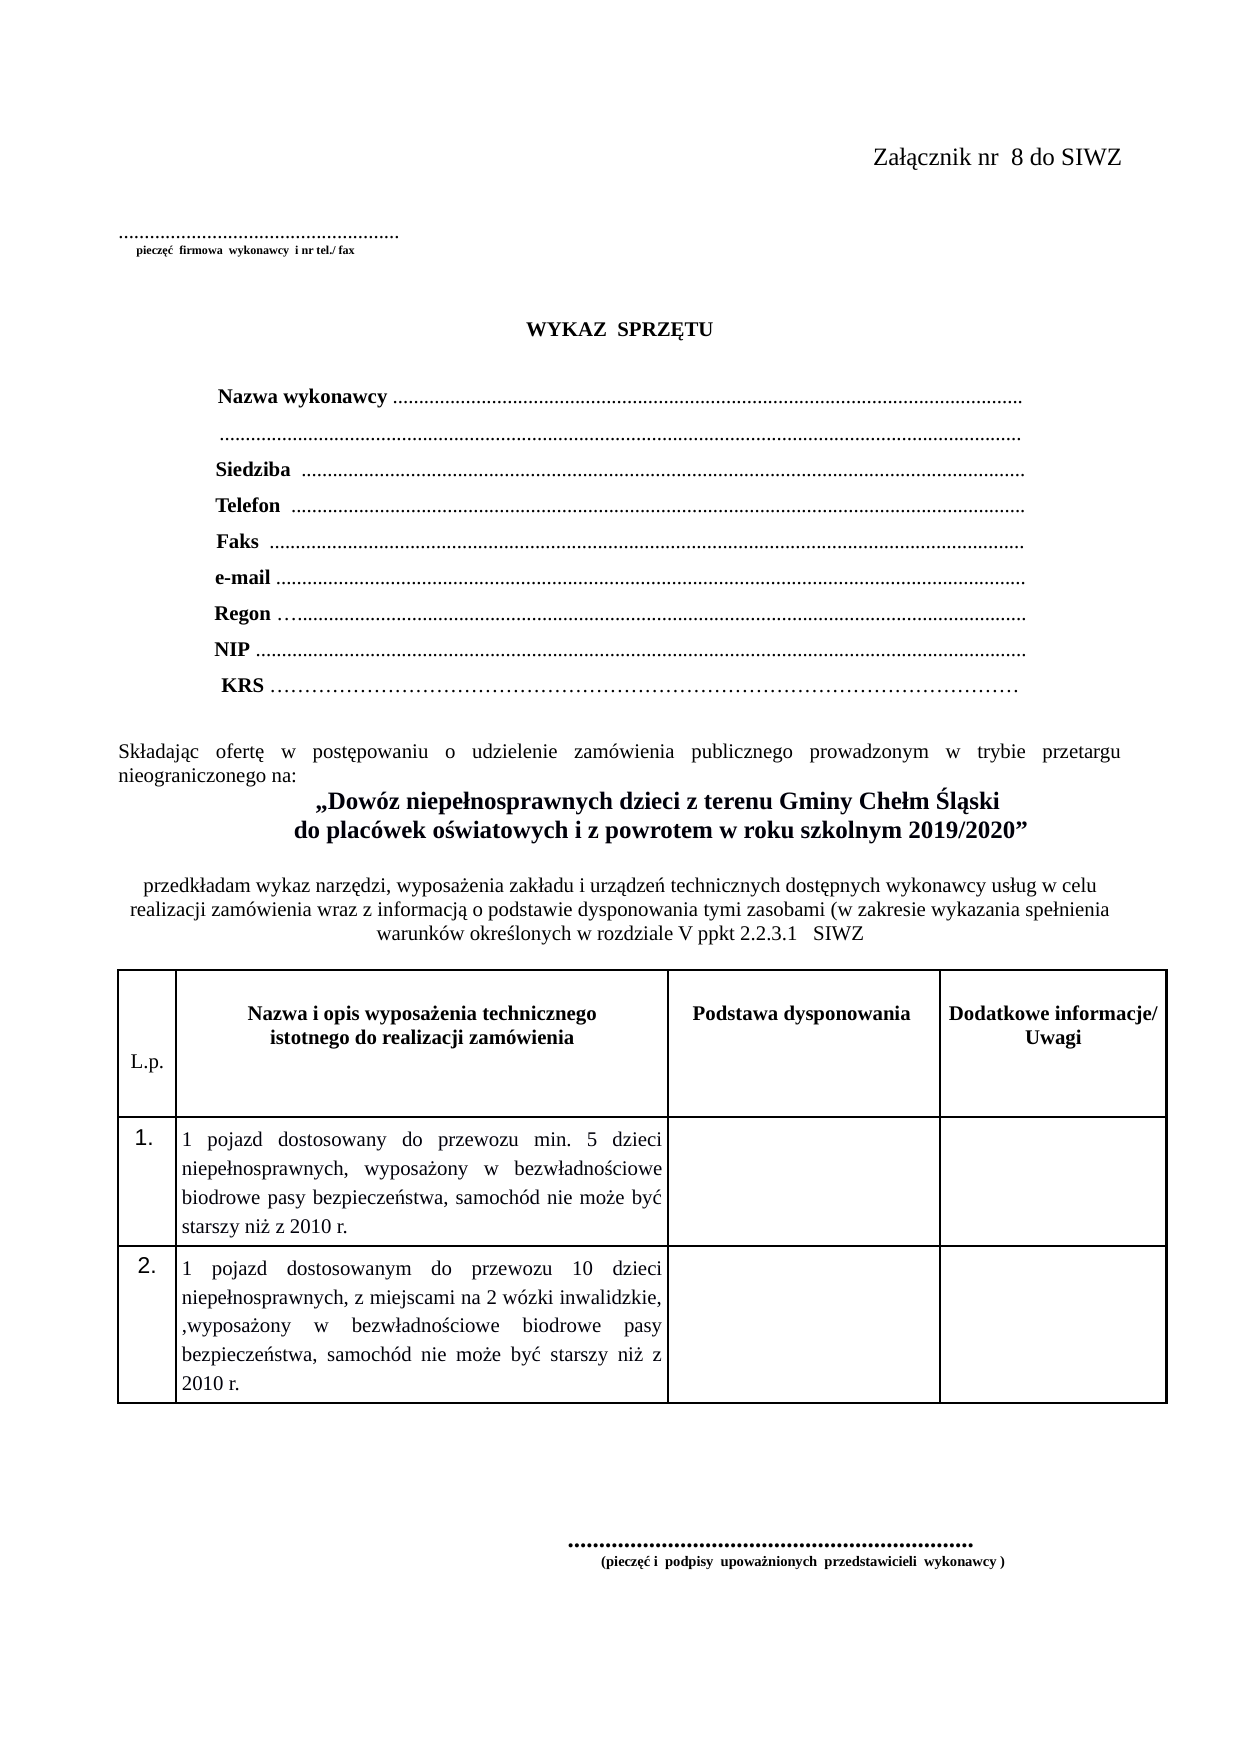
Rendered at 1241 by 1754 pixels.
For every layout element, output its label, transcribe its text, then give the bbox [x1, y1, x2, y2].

table_cell [669, 1247, 939, 1402]
table_cell 1 pojazd dostosowany do przewozu min. 5 dzieci niepełnosprawnych, wyposażony w bezwładnościowe biodrowe pasy bezpieczeństwa, samochód nie może być starszy niż z 2010 r. [177, 1118, 667, 1244]
table_cell 1. [119, 1118, 175, 1244]
text KRS ……………………………………………………………………………………………… [118, 673, 1122, 697]
table_header Podstawa dysponowania [669, 971, 939, 1116]
text Siedziba ........................................................................................................................................... [118, 457, 1122, 481]
text (pieczęć i podpisy upoważnionych przedstawicieli wykonawcy ) [118, 1552, 1122, 1581]
table_cell 2. [119, 1247, 175, 1402]
text Regon …............................................................................................................................................ [118, 601, 1122, 625]
text NIP .................................................................................................................................................... [118, 637, 1122, 661]
text WYKAZ SPRZĘTU [118, 315, 1122, 342]
text Nazwa wykonawcy ......................................................................................................................... [118, 384, 1122, 408]
table_header Nazwa i opis wyposażenia technicznego istotnego do realizacji zamówienia [177, 971, 667, 1116]
text przedkładam wykaz narzędzi, wyposażenia zakładu i urządzeń technicznych dostępnych wykonawcy usług w celu realizacji zamówienia wraz z informacją o podstawie dysponowania tymi zasobami (w zakresie wykazania spełnienia warunków określonych w rozdziale V ppkt 2.2.3.1 SIWZ [118, 873, 1122, 945]
text Załącznik nr 8 do SIWZ [118, 142, 1122, 171]
text e-mail ................................................................................................................................................ [118, 565, 1122, 589]
text „Dowóz niepełnosprawnych dzieci z terenu Gminy Chełm Śląski [193, 787, 1122, 816]
text Składając ofertę w postępowaniu o udzielenie zamówienia publicznego prowadzonym w trybie przetargu nieograniczonego na: [118, 739, 1122, 787]
text .......................................................................................................................................................... [118, 421, 1122, 444]
text ................................................................. [118, 1524, 1122, 1552]
table_cell [941, 1118, 1165, 1244]
text pieczęć firmowa wykonawcy i nr tel./ fax [118, 243, 1122, 267]
text ...................................................... [118, 219, 1122, 243]
text do placówek oświatowych i z powrotem w roku szkolnym 2019/2020” [193, 816, 1122, 844]
table_cell 1 pojazd dostosowanym do przewozu 10 dzieci niepełnosprawnych, z miejscami na 2 wózki inwalidzkie, ,wyposażony w bezwładnościowe biodrowe pasy bezpieczeństwa, samochód nie może być starszy niż z 2010 r. [177, 1247, 667, 1402]
text Telefon ............................................................................................................................................. [118, 493, 1122, 517]
table_header Dodatkowe informacje/ Uwagi [941, 971, 1165, 1116]
text Faks ................................................................................................................................................. [118, 529, 1122, 553]
table_cell [941, 1247, 1165, 1402]
table_header L.p. [119, 971, 175, 1116]
table_cell [669, 1118, 939, 1244]
